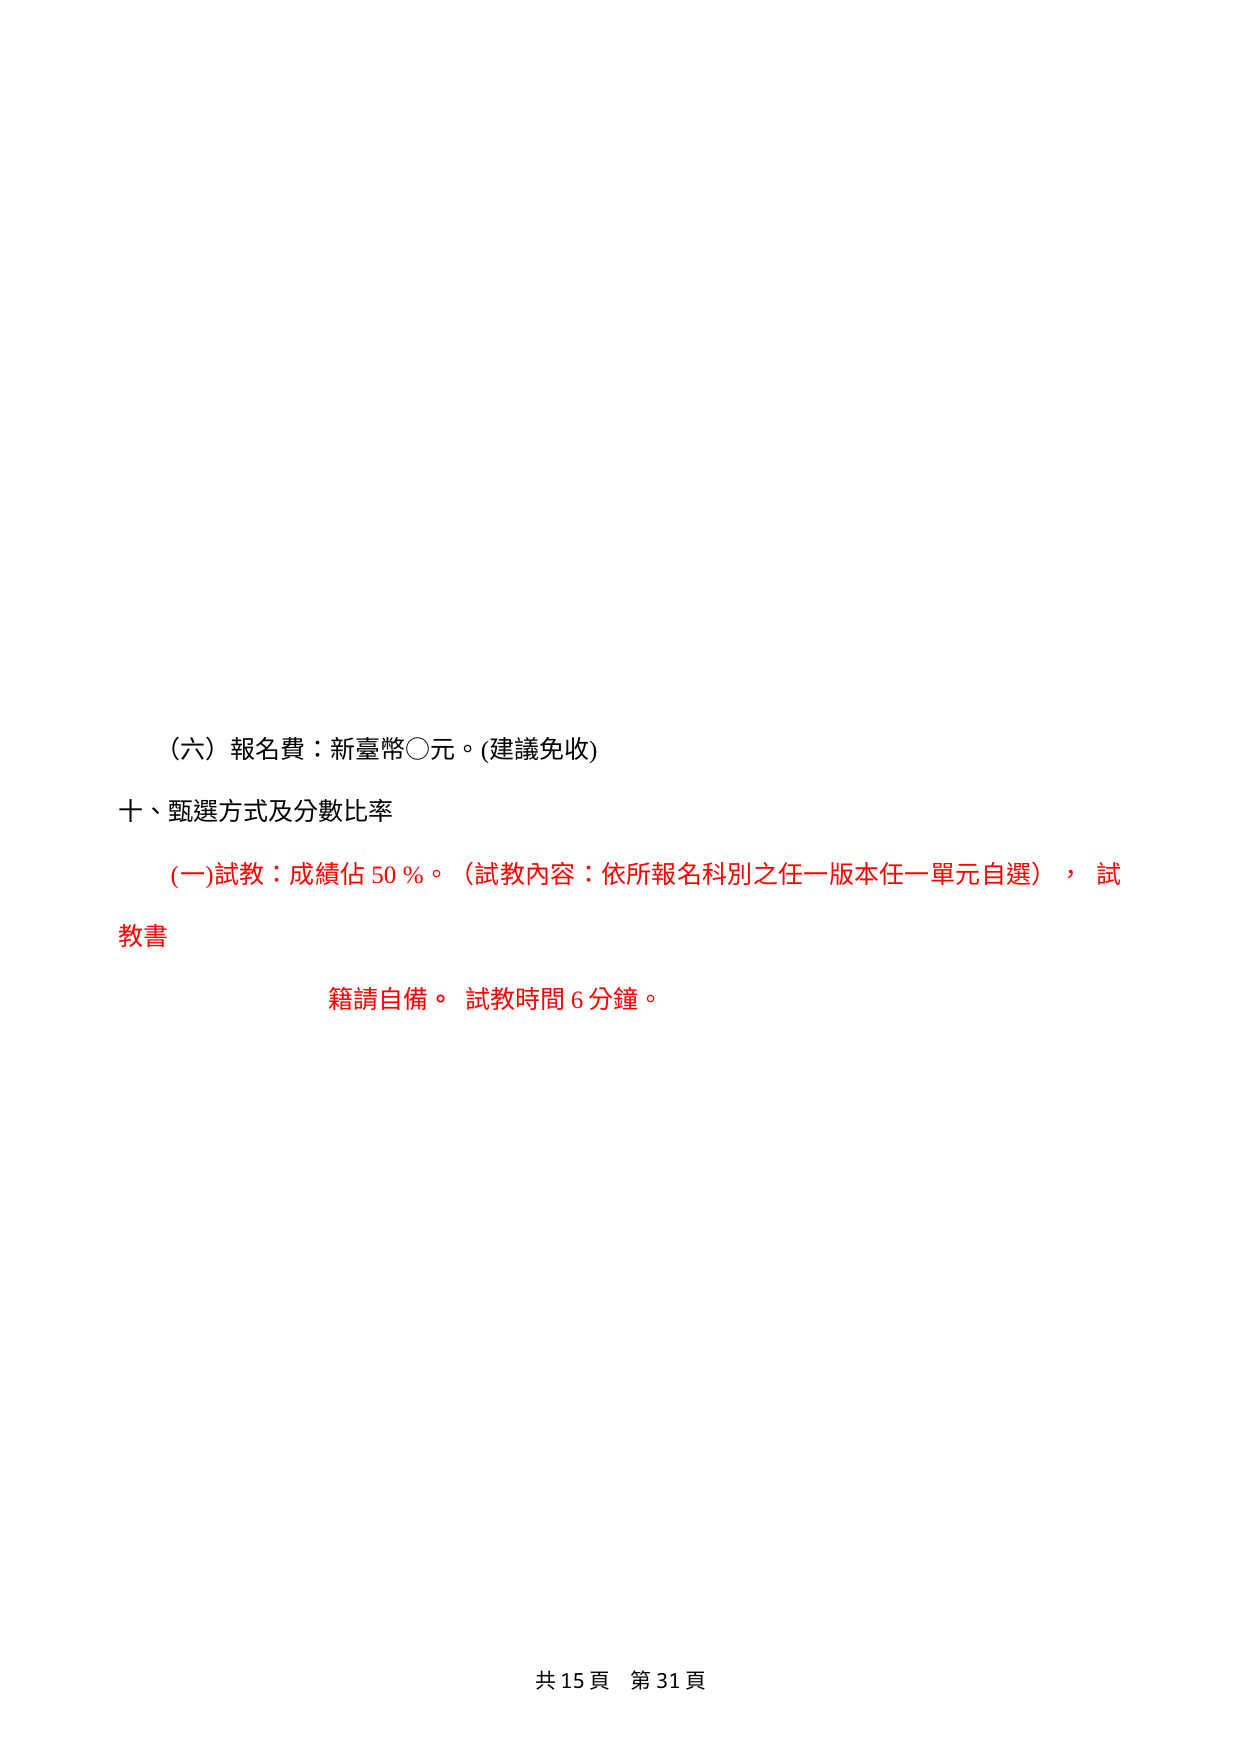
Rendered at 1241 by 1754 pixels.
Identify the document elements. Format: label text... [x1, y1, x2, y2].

text (一)試教：成績佔50 %。（試教內容：依所報名科別之任一版本任一單元自選）， 試教書 [118, 831, 1122, 956]
text 籍請自備。 試教時間6分鐘。 [118, 956, 1122, 1018]
text 十、甄選方式及分數比率 [118, 768, 1122, 831]
text （六）報名費：新臺幣○元。(建議免收) [156, 706, 1122, 768]
